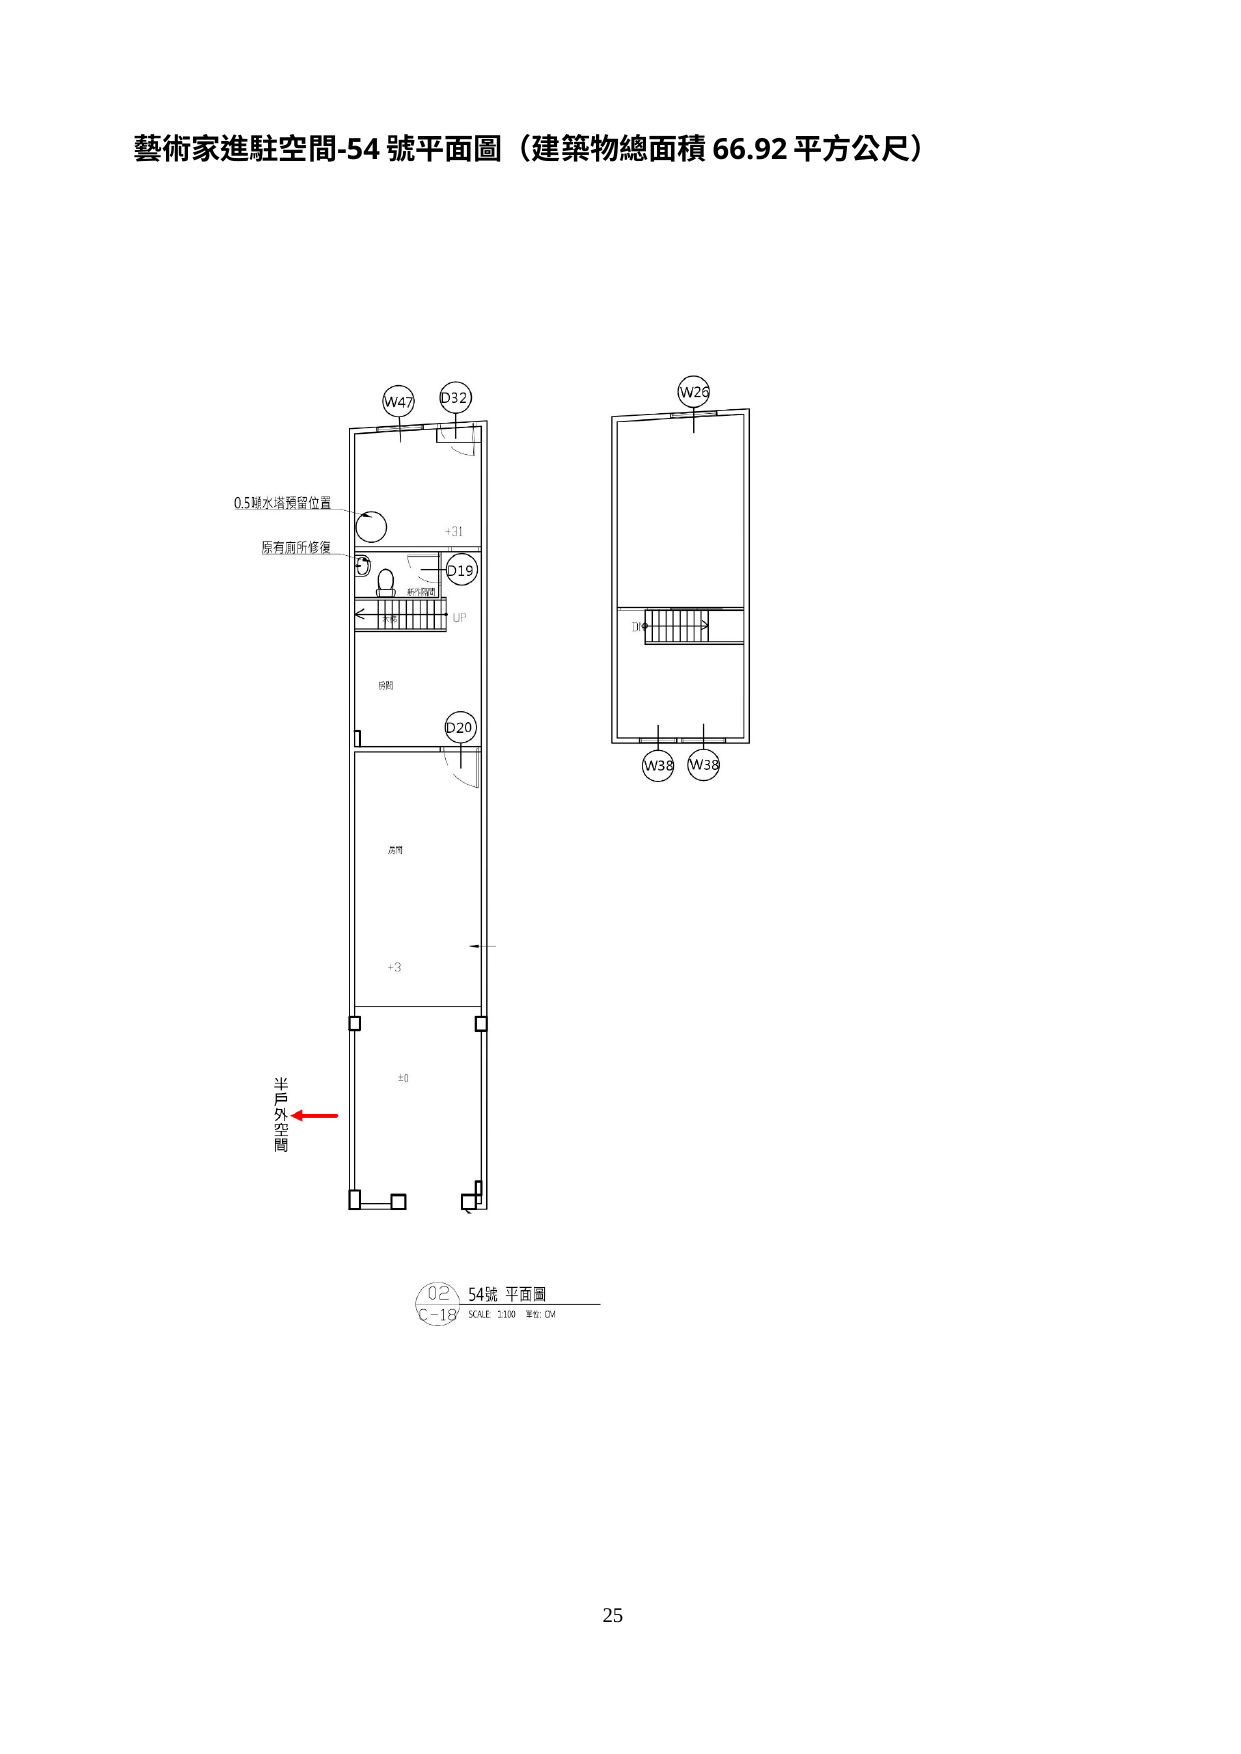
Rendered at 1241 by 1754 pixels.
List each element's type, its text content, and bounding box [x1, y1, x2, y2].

text 藝術家進駐空間-54號平面圖（建築物總面積66.92平方公尺） [133, 118, 1092, 170]
picture [142, 203, 923, 1412]
